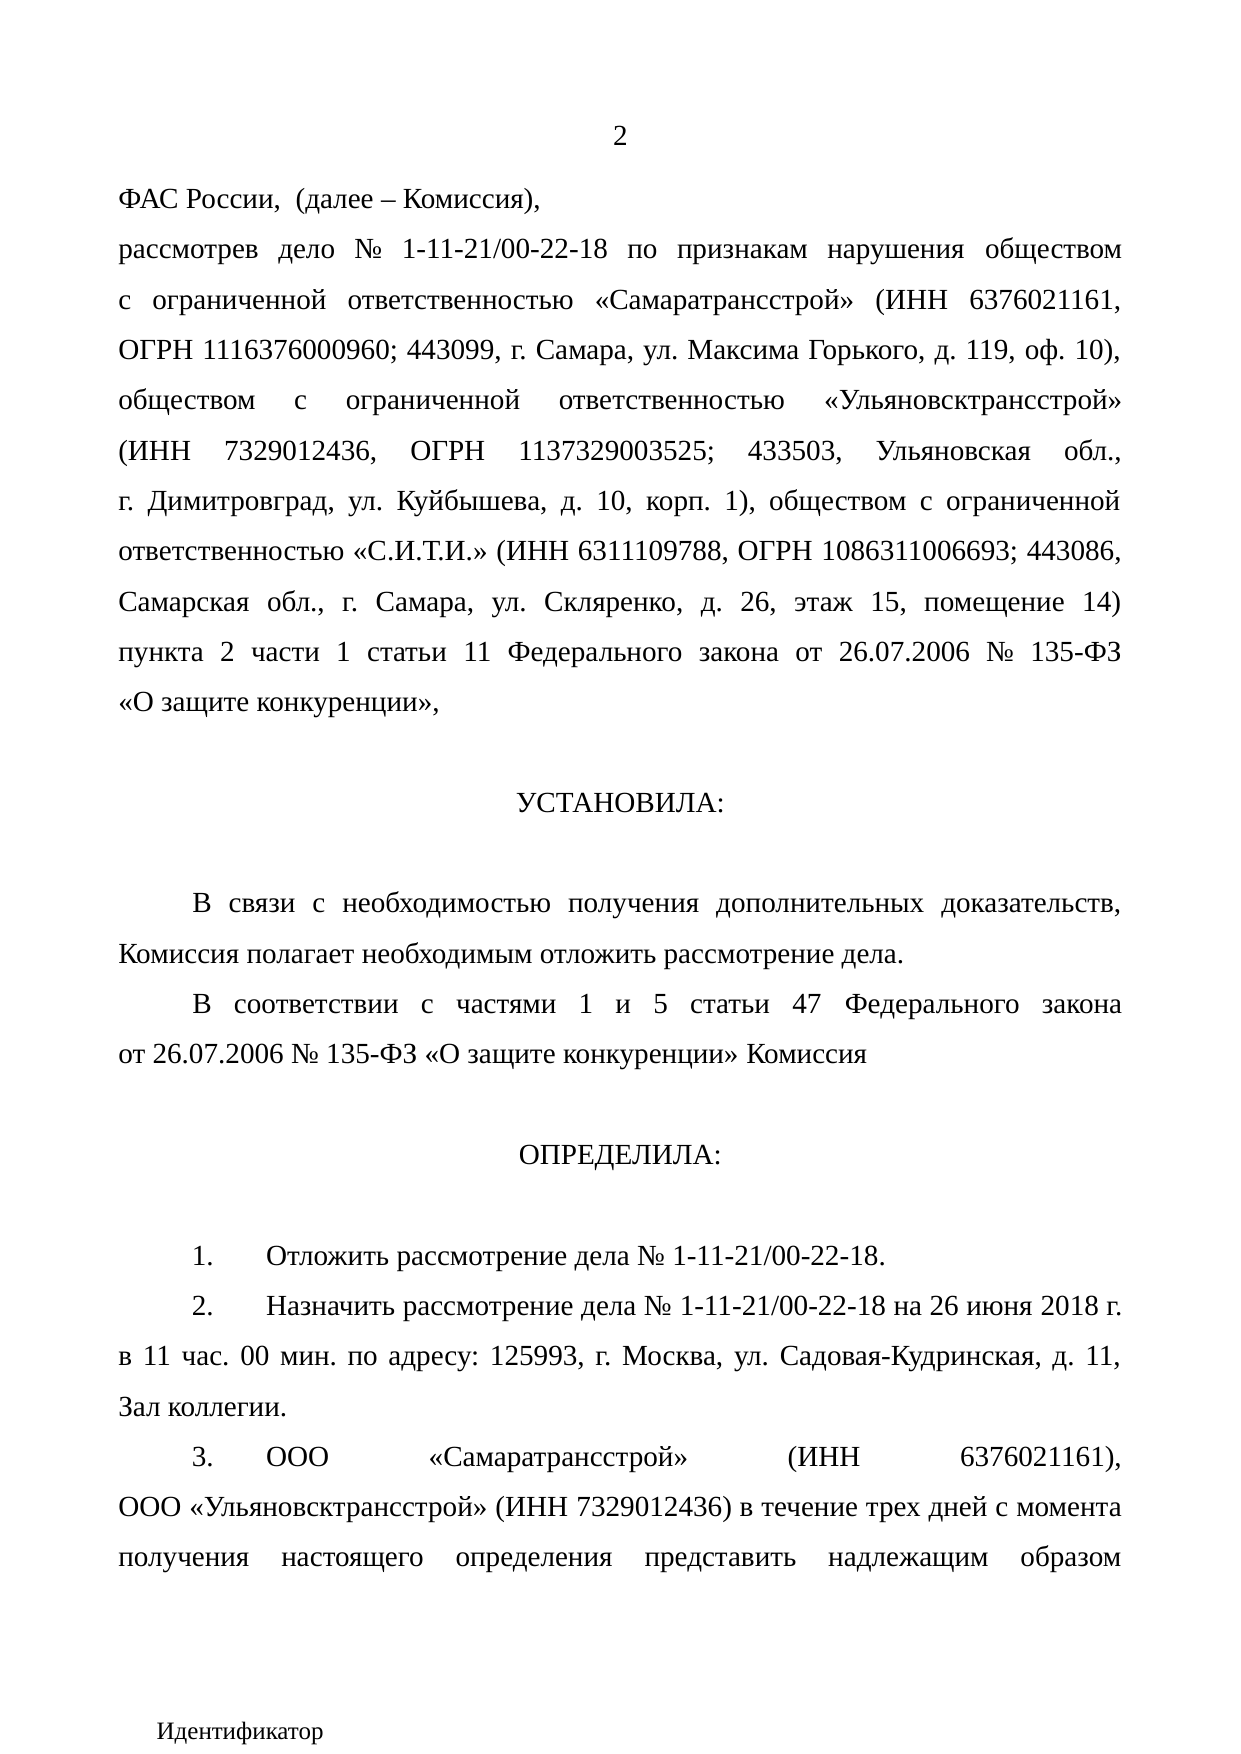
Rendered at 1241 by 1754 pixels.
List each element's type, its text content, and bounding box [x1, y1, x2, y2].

list ООО «Самаратрансстрой» (ИНН 6376021161), ООО «Ульяновсктрансстрой» (ИНН 7329012436) в течение трех дней с момента получения настоящего определения представить надлежащим образом [118, 1439, 1122, 1573]
text В соответствии с частями 1 и 5 статьи 47 Федерального закона от 26.07.2006 № 135-ФЗ «О защите конкуренции» Комиссия [118, 986, 1122, 1070]
text ФАС России, (далее – Комиссия), [118, 181, 1122, 215]
list Назначить рассмотрение дела № 1-11-21/00-22-18 на 26 июня 2018 г. в 11 час. 00 мин. по адресу: 125993, г. Москва, ул. Садовая-Кудринская, д. 11, Зал коллегии. [118, 1288, 1122, 1422]
text ОПРЕДЕЛИЛА: [118, 1137, 1122, 1171]
text рассмотрев дело № 1-11-21/00-22-18 по признакам нарушения обществом с ограниченной ответственностью «Самаратрансстрой» (ИНН 6376021161, ОГРН 1116376000960; 443099, г. Самара, ул. Максима Горького, д. 119, оф. 10), обществом с ограниченной ответственностью «Ульяновсктрансстрой» (ИНН 7329012436, ОГРН 1137329003525; 433503, Ульяновская обл., г. Димитровград, ул. Куйбышева, д. 10, корп. 1), обществом с ограниченной ответственностью «С.И.Т.И.» (ИНН 6311109788, ОГРН 1086311006693; 443086, Самарская обл., г. Самара, ул. Скляренко, д. 26, этаж 15, помещение 14) пункта 2 части 1 статьи 11 Федерального закона от 26.07.2006 № 135-ФЗ «О защите конкуренции», [118, 231, 1122, 718]
text В связи с необходимостью получения дополнительных доказательств, Комиссия полагает необходимым отложить рассмотрение дела. [118, 886, 1122, 969]
list Отложить рассмотрение дела № 1-11-21/00-22-18. [118, 1238, 1122, 1271]
text УСТАНОВИЛА: [118, 785, 1122, 818]
